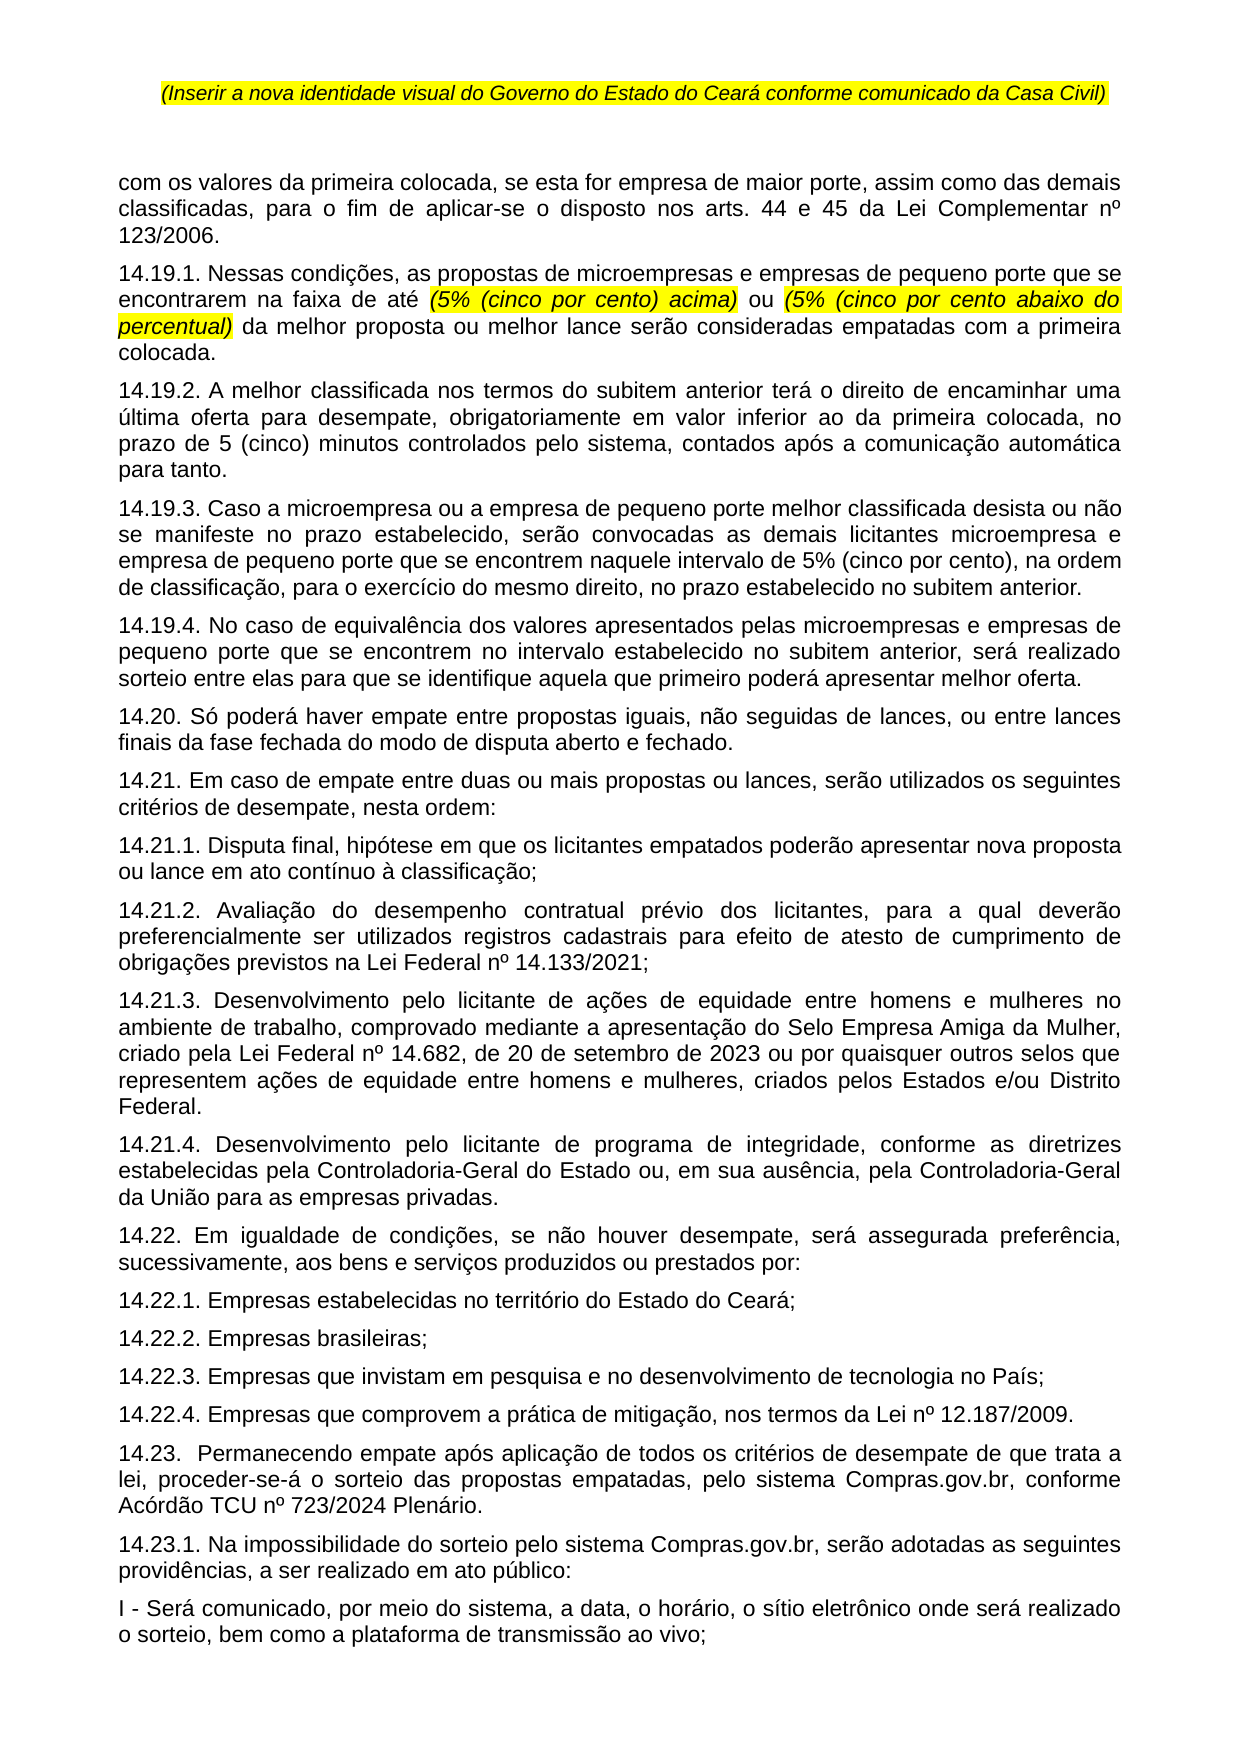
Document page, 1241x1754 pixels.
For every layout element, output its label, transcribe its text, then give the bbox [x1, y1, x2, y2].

text 14.19.1. Nessas condições, as propostas de microempresas e empresas de pequeno porte que se encontrarem na faixa de até (5% (cinco por cento) acima) ou (5% (cinco por cento abaixo do percentual) da melhor proposta ou melhor lance serão consideradas empatadas com a primeira colocada. [118, 260, 1122, 365]
text 14.22.2. Empresas brasileiras; [118, 1325, 1122, 1351]
text I - Será comunicado, por meio do sistema, a data, o horário, o sítio eletrônico onde será realizado o sorteio, bem como a plataforma de transmissão ao vivo; [118, 1595, 1122, 1648]
text 14.21. Em caso de empate entre duas ou mais propostas ou lances, serão utilizados os seguintes critérios de desempate, nesta ordem: [118, 767, 1122, 820]
text 14.23. Permanecendo empate após aplicação de todos os critérios de desempate de que trata a lei, proceder-se-á o sorteio das propostas empatadas, pelo sistema Compras.gov.br, conforme Acórdão TCU nº 723/2024 Plenário. [118, 1439, 1122, 1519]
text com os valores da primeira colocada, se esta for empresa de maior porte, assim como das demais classificadas, para o fim de aplicar-se o disposto nos arts. 44 e 45 da Lei Complementar nº 123/2006. [118, 169, 1122, 248]
text 14.19.4. No caso de equivalência dos valores apresentados pelas microempresas e empresas de pequeno porte que se encontrem no intervalo estabelecido no subitem anterior, será realizado sorteio entre elas para que se identifique aquela que primeiro poderá apresentar melhor oferta. [118, 612, 1122, 691]
text 14.22.3. Empresas que invistam em pesquisa e no desenvolvimento de tecnologia no País; [118, 1363, 1122, 1389]
text 14.21.1. Disputa final, hipótese em que os licitantes empatados poderão apresentar nova proposta ou lance em ato contínuo à classificação; [118, 832, 1122, 885]
text 14.22.4. Empresas que comprovem a prática de mitigação, nos termos da Lei nº 12.187/2009. [118, 1401, 1122, 1428]
text 14.21.4. Desenvolvimento pelo licitante de programa de integridade, conforme as diretrizes estabelecidas pela Controladoria-Geral do Estado ou, em sua ausência, pela Controladoria-Geral da União para as empresas privadas. [118, 1131, 1122, 1210]
text 14.21.3. Desenvolvimento pelo licitante de ações de equidade entre homens e mulheres no ambiente de trabalho, comprovado mediante a apresentação do Selo Empresa Amiga da Mulher, criado pela Lei Federal nº 14.682, de 20 de setembro de 2023 ou por quaisquer outros selos que representem ações de equidade entre homens e mulheres, criados pelos Estados e/ou Distrito Federal. [118, 987, 1122, 1119]
text 14.19.2. A melhor classificada nos termos do subitem anterior terá o direito de encaminhar uma última oferta para desempate, obrigatoriamente em valor inferior ao da primeira colocada, no prazo de 5 (cinco) minutos controlados pelo sistema, contados após a comunicação automática para tanto. [118, 377, 1122, 483]
text 14.20. Só poderá haver empate entre propostas iguais, não seguidas de lances, ou entre lances finais da fase fechada do modo de disputa aberto e fechado. [118, 703, 1122, 756]
text 14.22.1. Empresas estabelecidas no território do Estado do Ceará; [118, 1287, 1122, 1313]
text 14.22. Em igualdade de condições, se não houver desempate, será assegurada preferência, sucessivamente, aos bens e serviços produzidos ou prestados por: [118, 1222, 1122, 1275]
text 14.21.2. Avaliação do desempenho contratual prévio dos licitantes, para a qual deverão preferencialmente ser utilizados registros cadastrais para efeito de atesto de cumprimento de obrigações previstos na Lei Federal nº 14.133/2021; [118, 897, 1122, 976]
text 14.19.3. Caso a microempresa ou a empresa de pequeno porte melhor classificada desista ou não se manifeste no prazo estabelecido, serão convocadas as demais licitantes microempresa e empresa de pequeno porte que se encontrem naquele intervalo de 5% (cinco por cento), na ordem de classificação, para o exercício do mesmo direito, no prazo estabelecido no subitem anterior. [118, 494, 1122, 600]
text 14.23.1. Na impossibilidade do sorteio pelo sistema Compras.gov.br, serão adotadas as seguintes providências, a ser realizado em ato público: [118, 1531, 1122, 1583]
